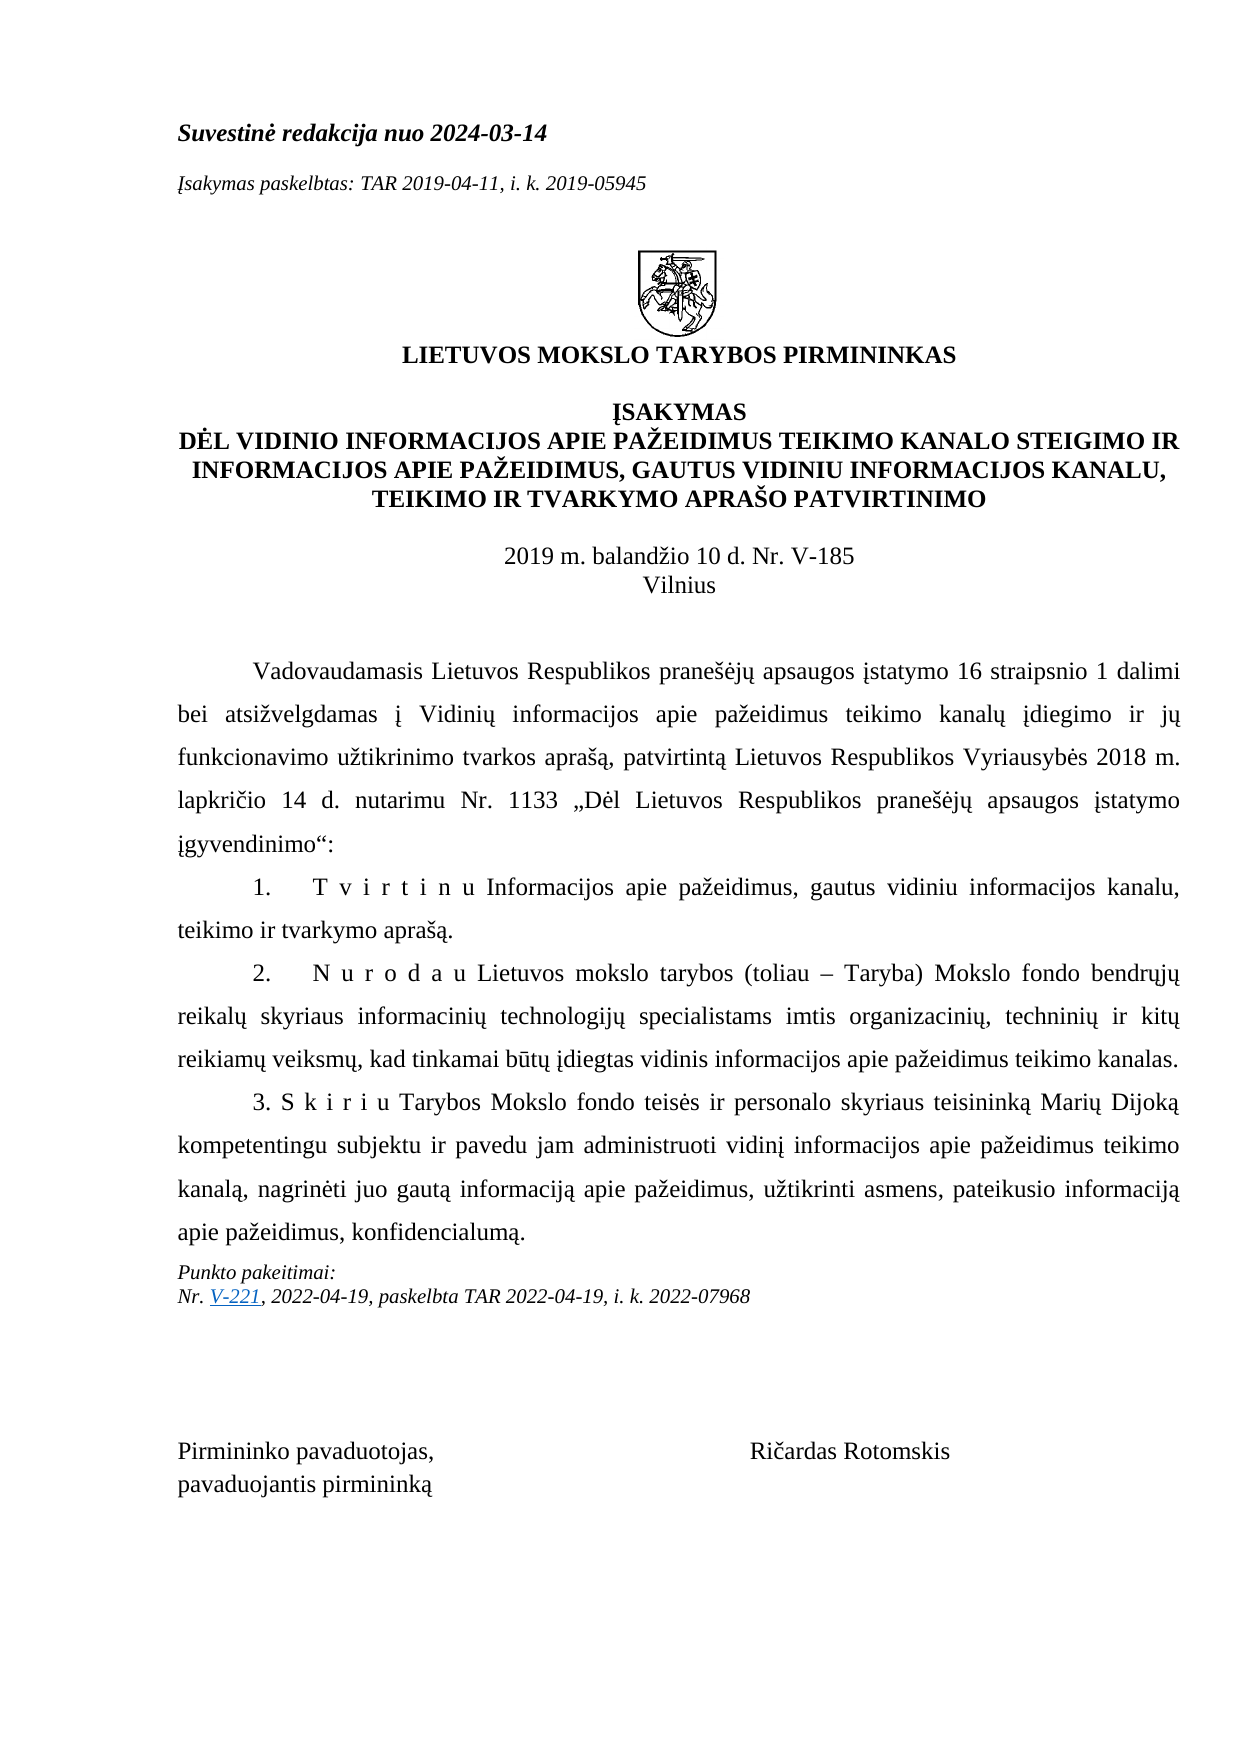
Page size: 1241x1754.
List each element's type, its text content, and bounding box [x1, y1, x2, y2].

text LIETUVOS MOKSLO TARYBOS PIRMININKAS [177, 340, 1181, 369]
text 2019 m. balandžio 10 d. Nr. V-185 [177, 541, 1181, 570]
text Pirmininko pavaduotojas, Ričardas Rotomskis [177, 1436, 1181, 1465]
text 3. S k i r i u Tarybos Mokslo fondo teisės ir personalo skyriaus teisininką Marių Dijoką kompetentingu subjektu ir pavedu jam administruoti vidinį informacijos apie pažeidimus teikimo kanalą, nagrinėti juo gautą informaciją apie pažeidimus, užtikrinti asmens, pateikusio informaciją apie pažeidimus, konfidencialumą. [177, 1087, 1181, 1246]
text Punkto pakeitimai: [177, 1260, 1181, 1284]
text Vadovaudamasis Lietuvos Respublikos pranešėjų apsaugos įstatymo 16 straipsnio 1 dalimi bei atsižvelgdamas į Vidinių informacijos apie pažeidimus teikimo kanalų įdiegimo ir jų funkcionavimo užtikrinimo tvarkos aprašą, patvirtintą Lietuvos Respublikos Vyriausybės 2018 m. lapkričio 14 d. nutarimu Nr. 1133 „Dėl Lietuvos Respublikos pranešėjų apsaugos įstatymo įgyvendinimo“: [177, 656, 1181, 857]
text Įsakymas paskelbtas: TAR 2019-04-11, i. k. 2019-05945 [177, 171, 1181, 195]
text ĮSAKYMAS [177, 397, 1181, 426]
text DĖL VIDINIO INFORMACIJOS APIE PAŽEIDIMUS TEIKIMO KANALO STEIGIMO IR INFORMACIJOS APIE PAŽEIDIMUS, GAUTUS VIDINIU INFORMACIJOS KANALU, TEIKIMO IR TVARKYMO APRAŠO PATVIRTINIMO [177, 426, 1181, 512]
text pavaduojantis pirmininką [177, 1469, 1181, 1498]
text Suvestinė redakcija nuo 2024-03-14 [177, 118, 1181, 147]
text 1. T v i r t i n u Informacijos apie pažeidimus, gautus vidiniu informacijos kanalu, teikimo ir tvarkymo aprašą. [177, 872, 1181, 944]
text Nr. V-221, 2022-04-19, paskelbta TAR 2022-04-19, i. k. 2022-07968 [177, 1284, 1181, 1308]
text Vilnius [177, 570, 1181, 599]
text 2. N u r o d a u Lietuvos mokslo tarybos (toliau – Taryba) Mokslo fondo bendrųjų reikalų skyriaus informacinių technologijų specialistams imtis organizacinių, techninių ir kitų reikiamų veiksmų, kad tinkamai būtų įdiegtas vidinis informacijos apie pažeidimus teikimo kanalas. [177, 958, 1181, 1073]
